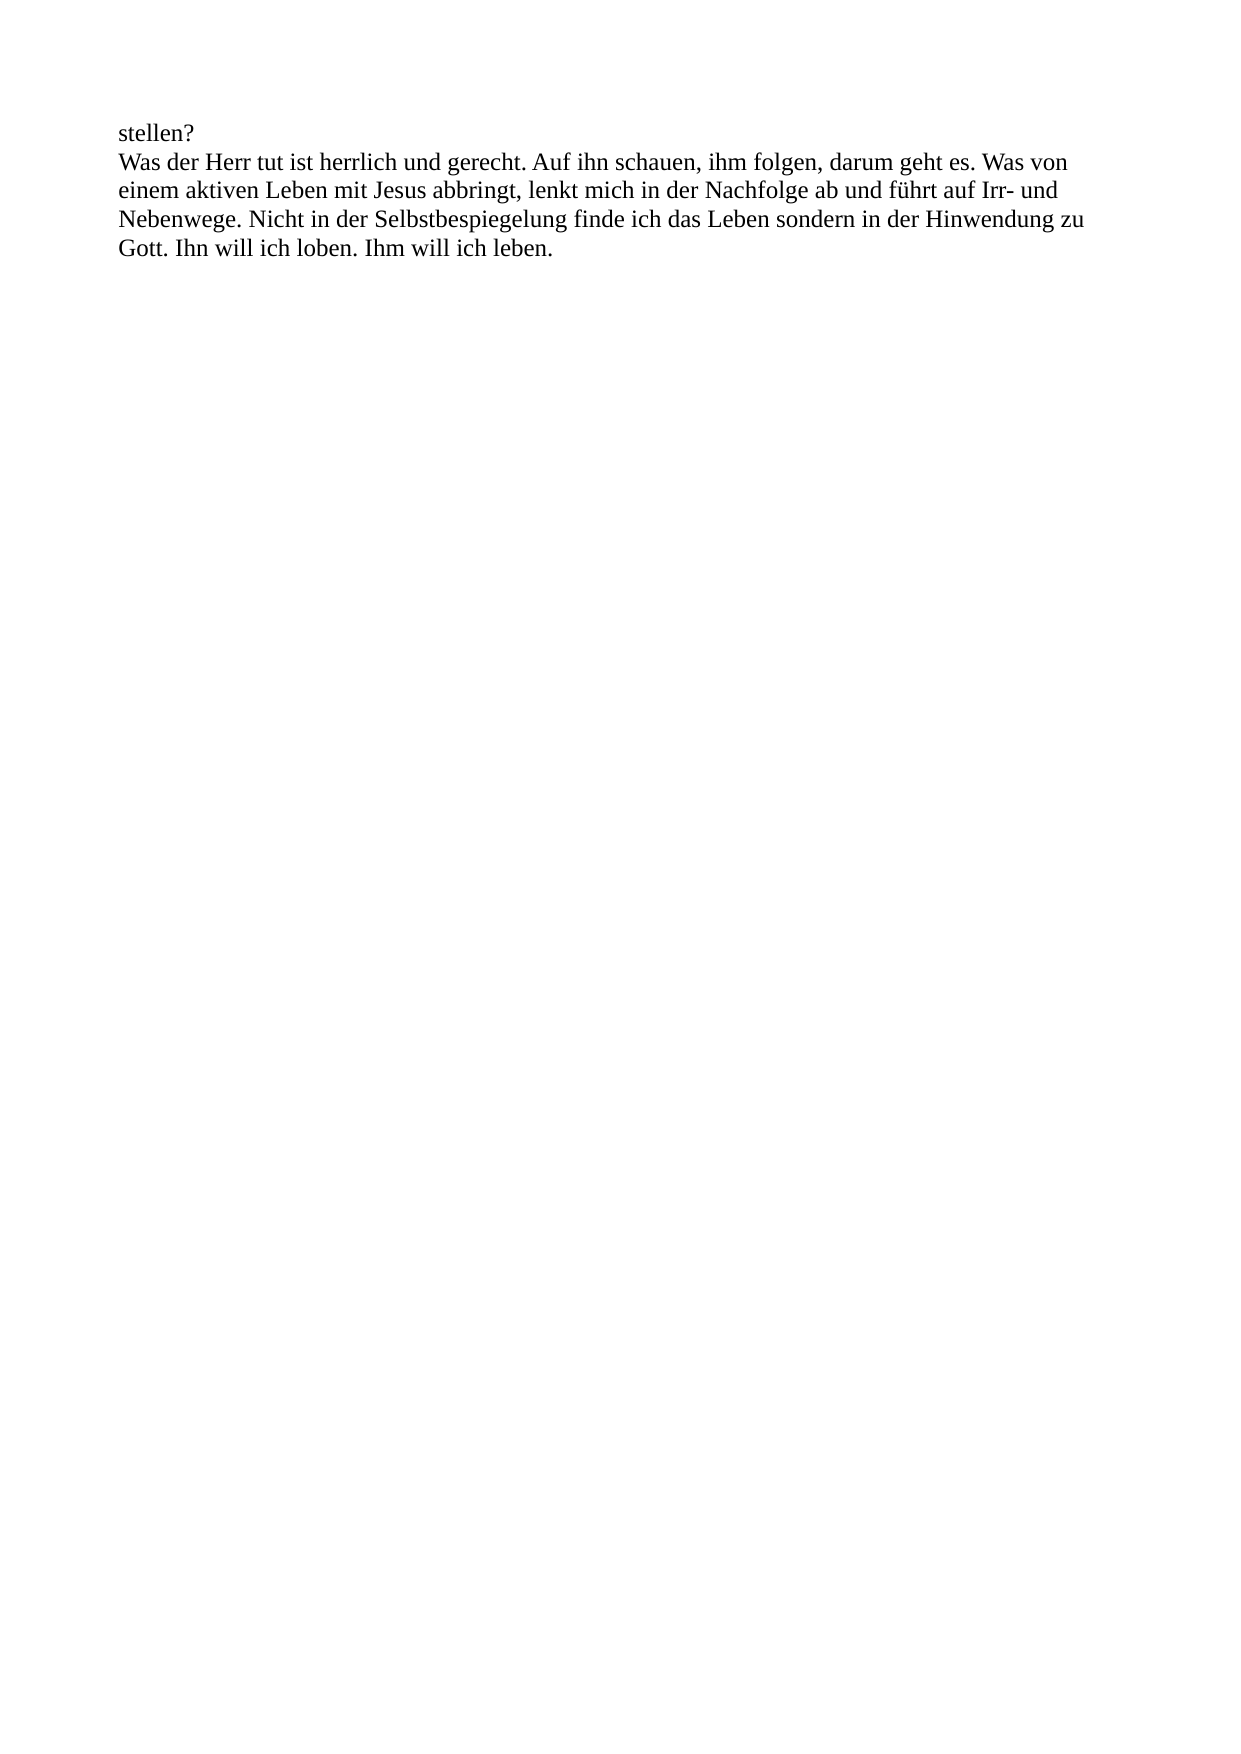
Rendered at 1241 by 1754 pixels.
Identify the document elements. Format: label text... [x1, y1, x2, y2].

text Was der Herr tut ist herrlich und gerecht. Auf ihn schauen, ihm folgen, darum geht es. Was von einem aktiven Leben mit Jesus abbringt, lenkt mich in der Nachfolge ab und führt auf Irr- und Nebenwege. Nicht in der Selbstbespiegelung finde ich das Leben sondern in der Hinwendung zu Gott. Ihn will ich loben. Ihm will ich leben. [118, 147, 1122, 262]
text stellen? [118, 118, 1122, 147]
